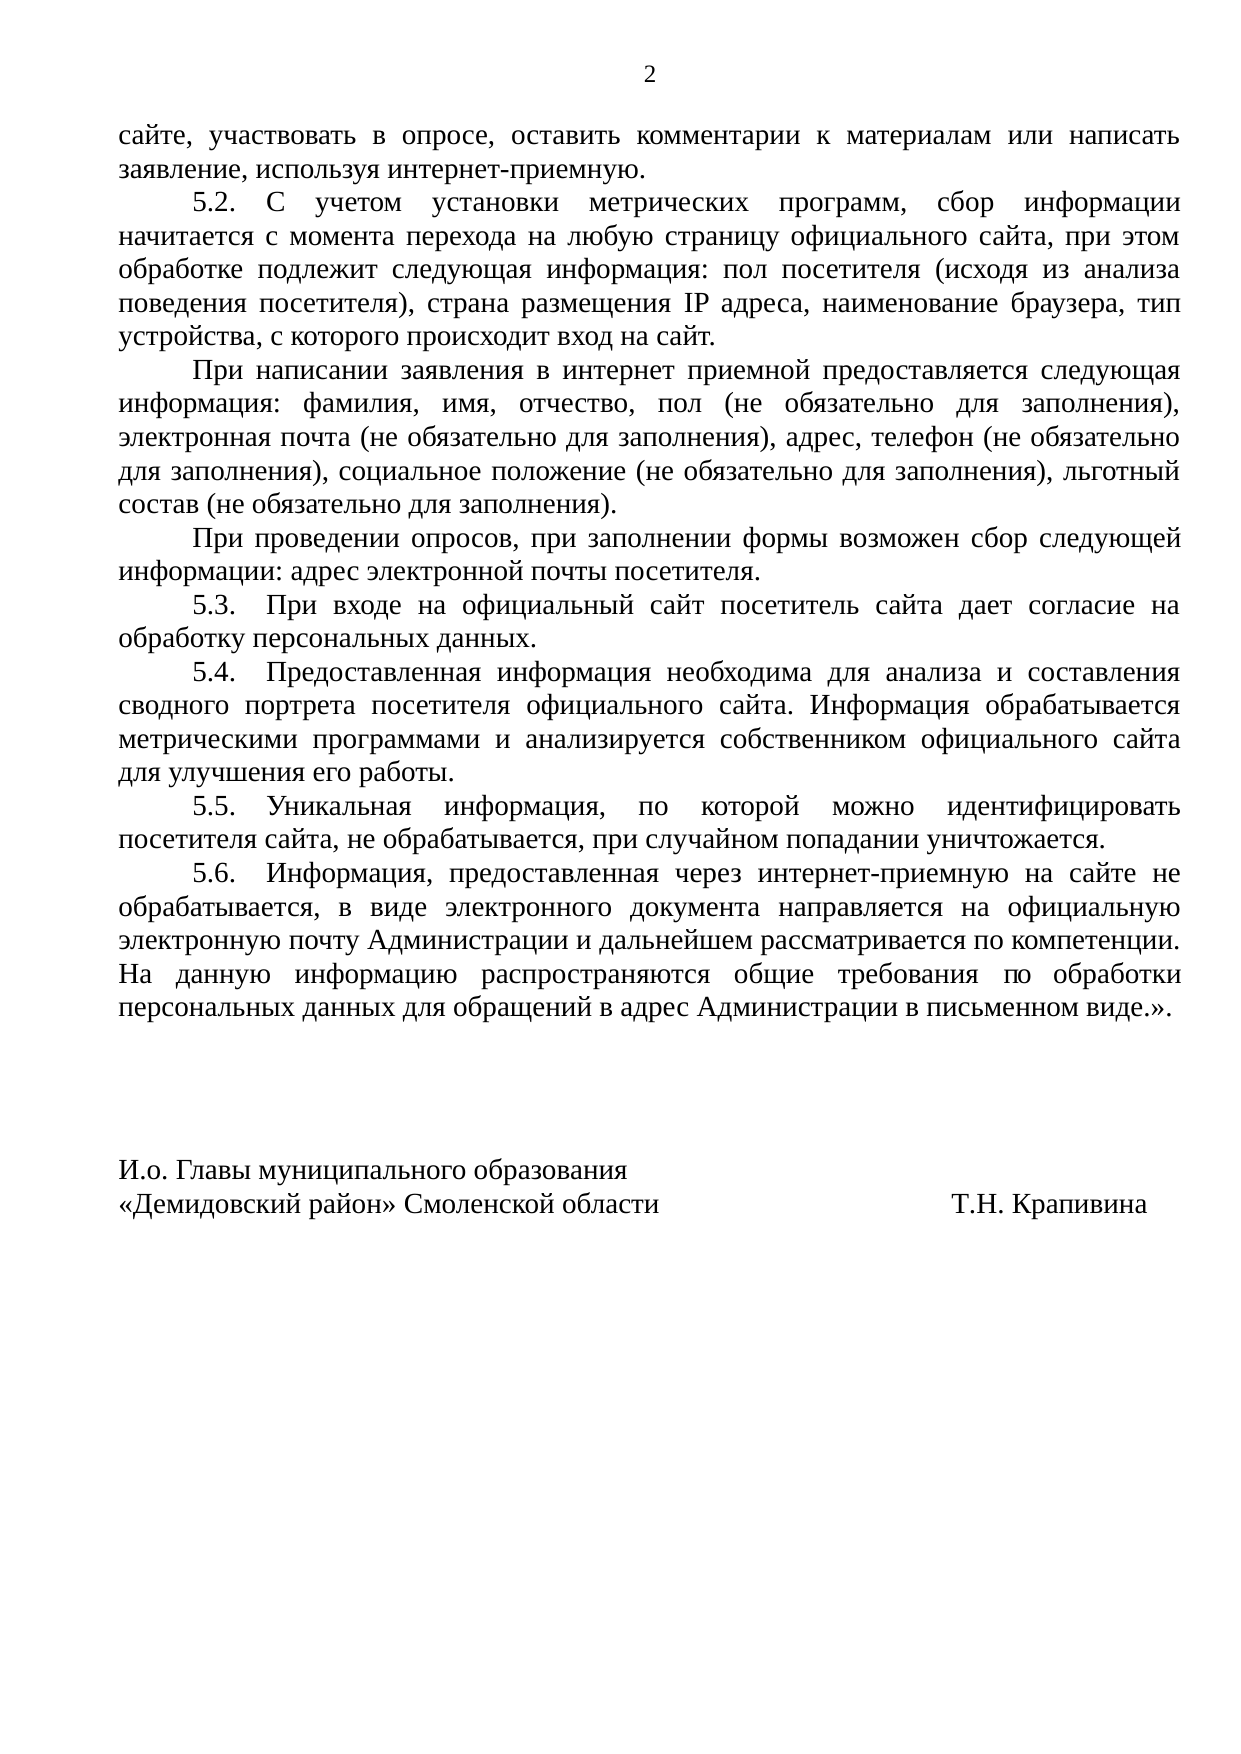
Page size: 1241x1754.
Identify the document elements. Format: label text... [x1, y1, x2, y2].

text «Демидовский район» Смоленской области Т.Н. Крапивина [118, 1186, 1181, 1219]
list С учетом установки метрических программ, сбор информации начитается с момента перехода на любую страницу официального сайта, при этом обработке подлежит следующая информация: пол посетителя (исходя из анализа поведения посетителя), страна размещения IP адреса, наименование браузера, тип устройства, с которого происходит вход на сайт. [118, 184, 1181, 352]
text При проведении опросов, при заполнении формы возможен сбор следующей информации: адрес электронной почты посетителя. [118, 520, 1181, 587]
text И.о. Главы муниципального образования [118, 1152, 1181, 1186]
text При написании заявления в интернет приемной предоставляется следующая информация: фамилия, имя, отчество, пол (не обязательно для заполнения), электронная почта (не обязательно для заполнения), адрес, телефон (не обязательно для заполнения), социальное положение (не обязательно для заполнения), льготный состав (не обязательно для заполнения). [118, 352, 1181, 520]
list Предоставленная информация необходима для анализа и составления сводного портрета посетителя официального сайта. Информация обрабатывается метрическими программами и анализируется собственником официального сайта для улучшения его работы. [118, 654, 1181, 788]
list При входе на официальный сайт посетитель сайта дает согласие на обработку персональных данных. [118, 587, 1181, 654]
list сайте, участвовать в опросе, оставить комментарии к материалам или написать заявление, используя интернет-приемную. [118, 117, 1181, 184]
list Информация, предоставленная через интернет-приемную на сайте не обрабатывается, в виде электронного документа направляется на официальную электронную почту Администрации и дальнейшем рассматривается по компетенции. На данную информацию распространяются общие требования по обработки персональных данных для обращений в адрес Администрации в письменном виде.». [118, 855, 1181, 1023]
list Уникальная информация, по которой можно идентифицировать посетителя сайта, не обрабатывается, при случайном попадании уничтожается. [118, 788, 1181, 855]
